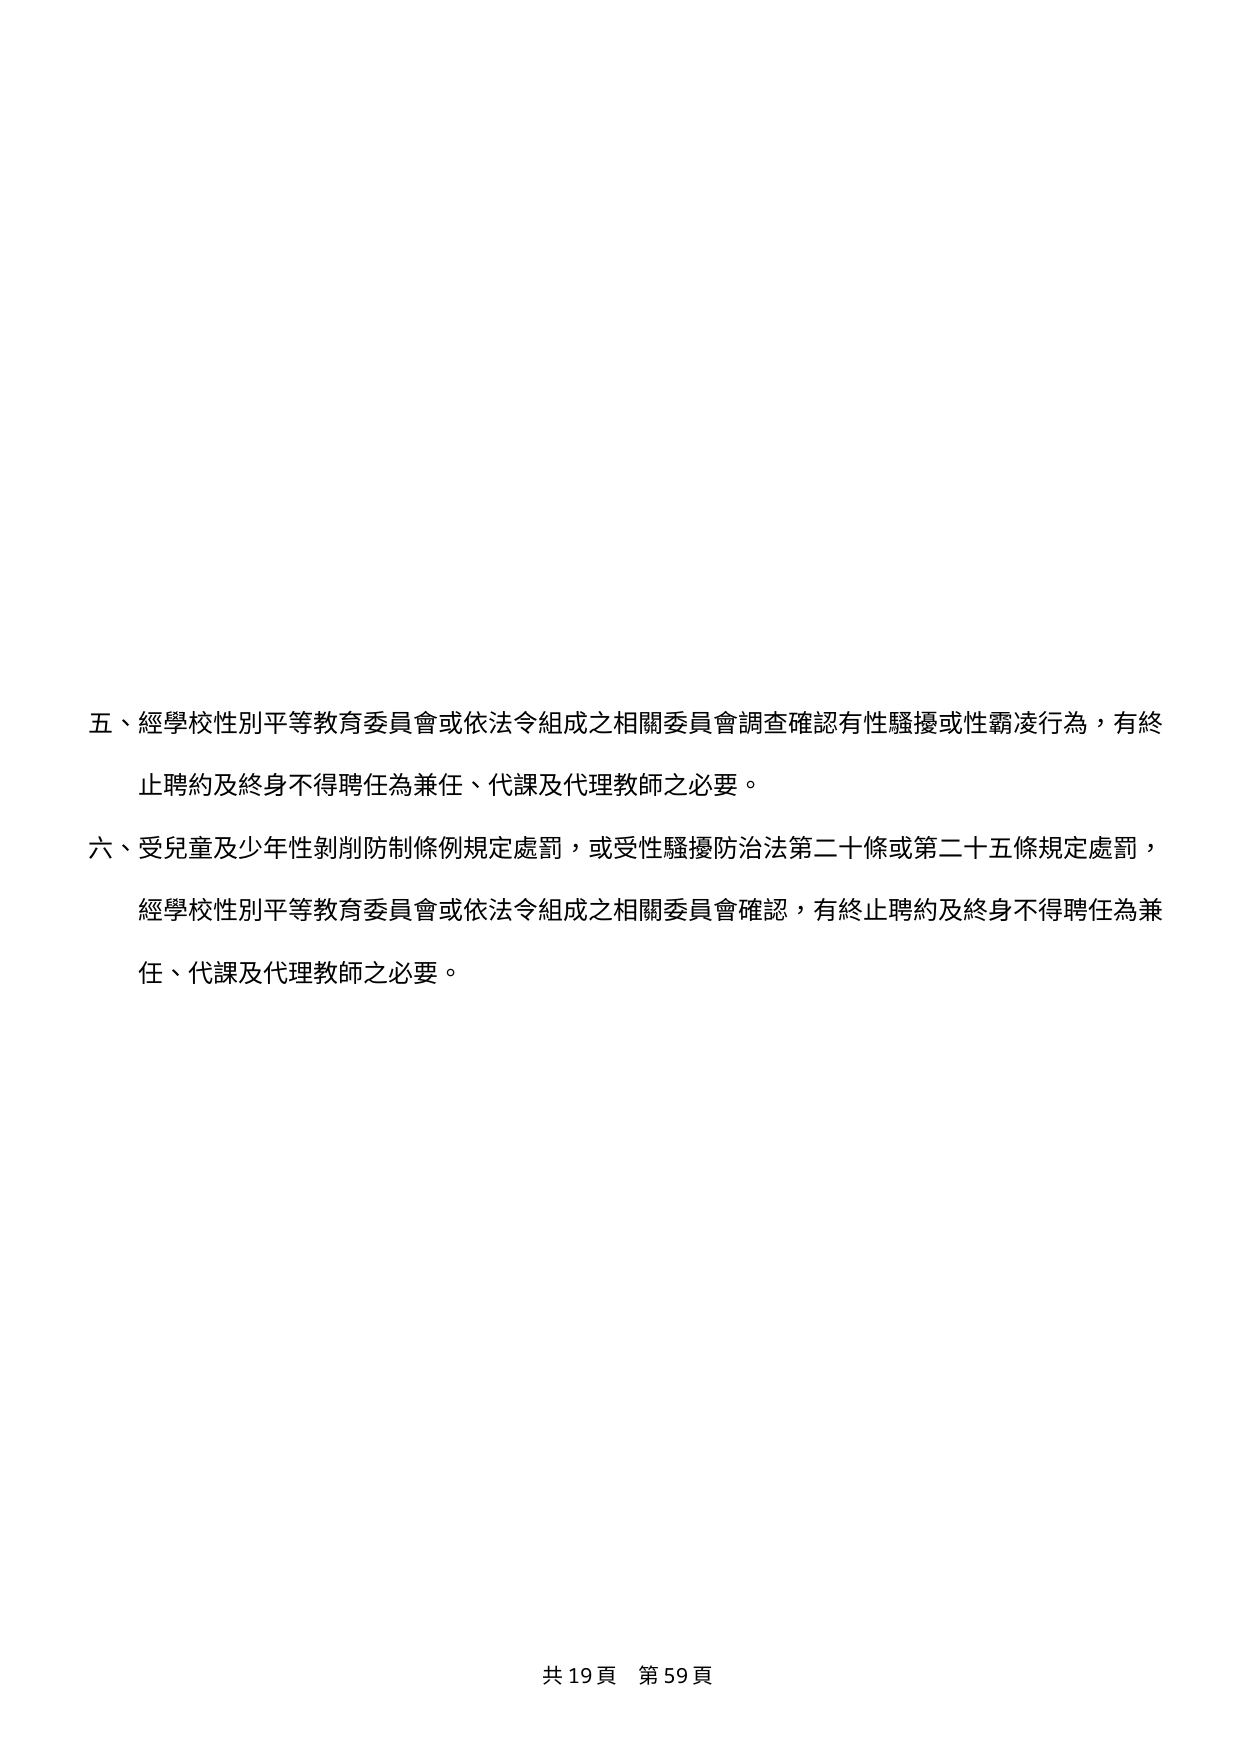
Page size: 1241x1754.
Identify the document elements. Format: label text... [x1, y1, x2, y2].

text 六、受兒童及少年性剝削防制條例規定處罰，或受性騷擾防治法第二十條或第二十五條規定處罰，經學校性別平等教育委員會或依法令組成之相關委員會確認，有終止聘約及終身不得聘任為兼任、代課及代理教師之必要。 [89, 805, 1167, 992]
text 五、經學校性別平等教育委員會或依法令組成之相關委員會調查確認有性騷擾或性霸凌行為，有終止聘約及終身不得聘任為兼任、代課及代理教師之必要。 [89, 680, 1167, 805]
